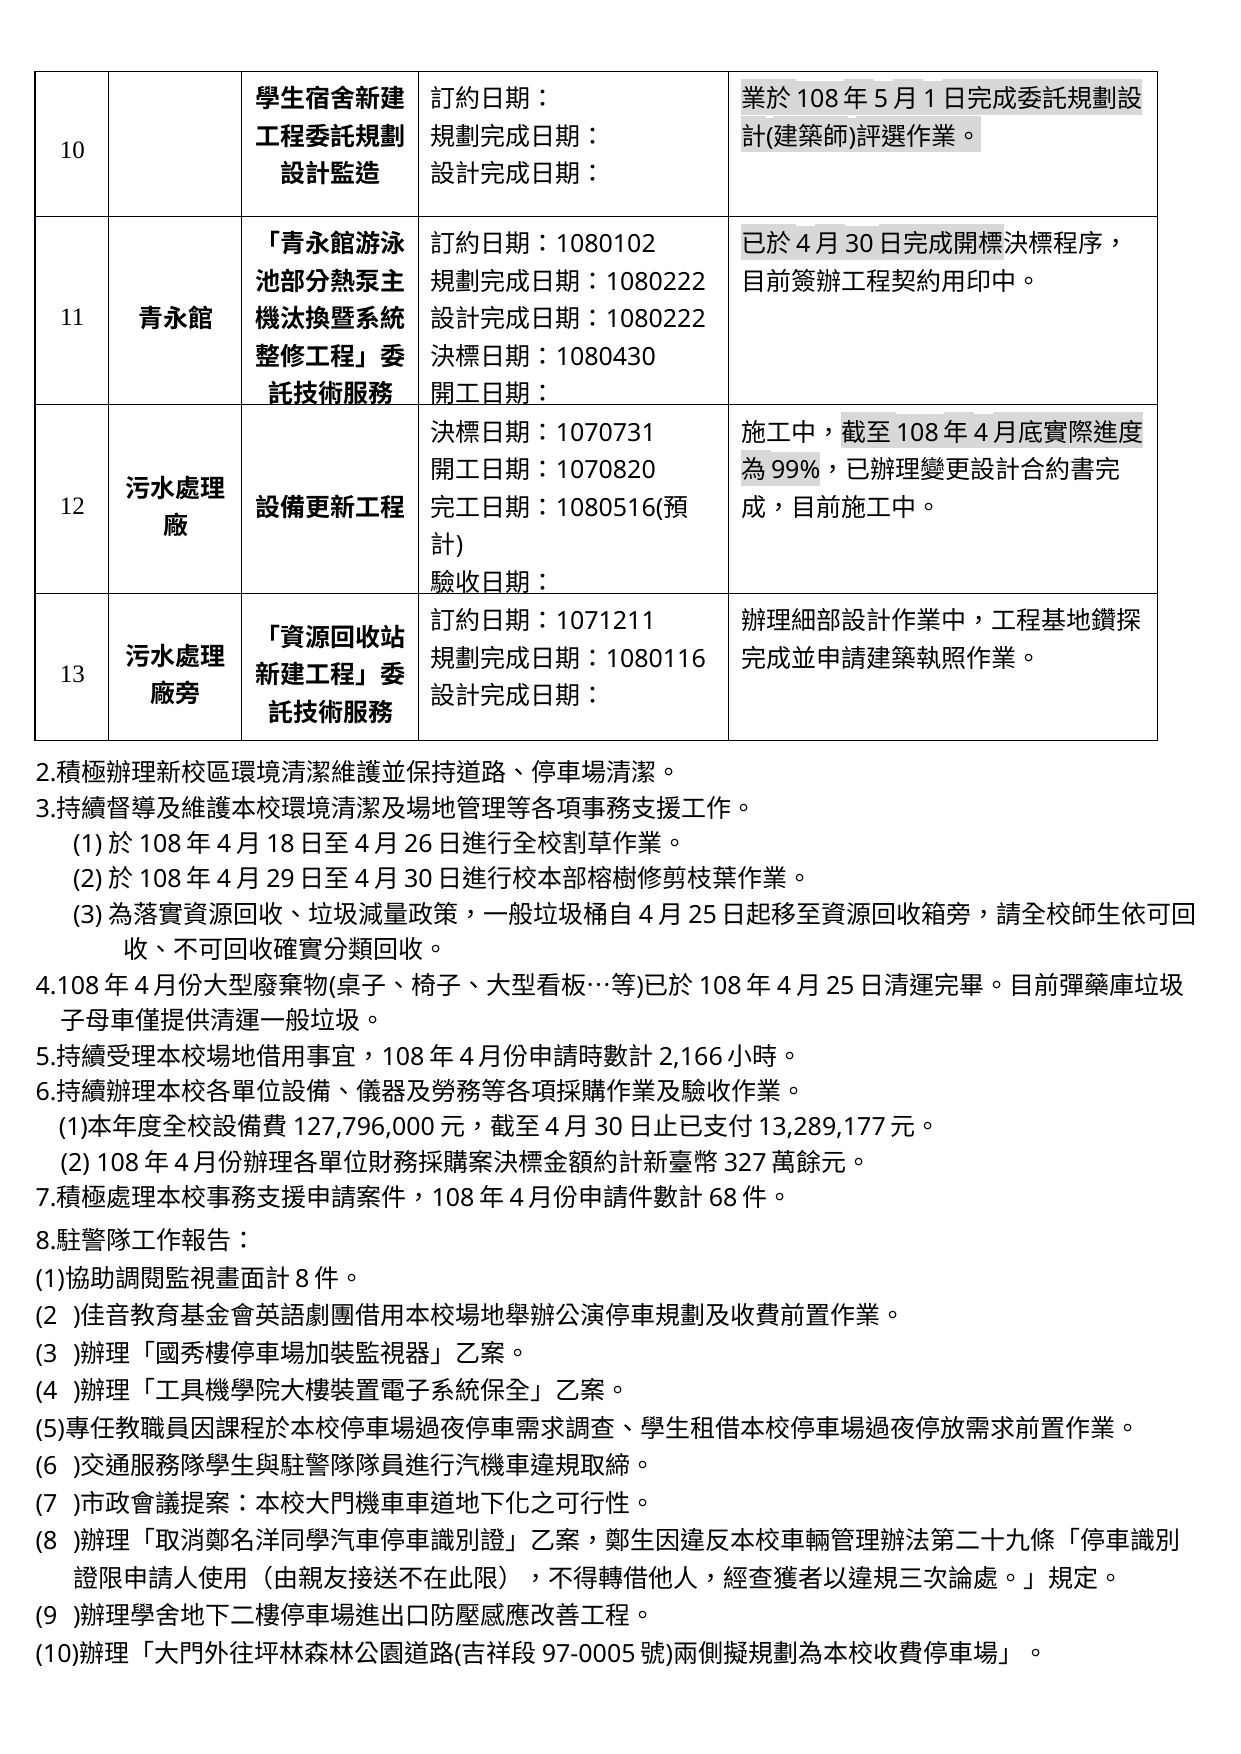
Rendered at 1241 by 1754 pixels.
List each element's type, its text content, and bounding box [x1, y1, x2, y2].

table_cell 「資源回收站新建工程」委託技術服務 [242, 594, 418, 740]
text 8.駐警隊工作報告： [35, 1214, 1205, 1251]
text (10)辦理「大門外往坪林森林公園道路(吉祥段97-0005號)兩側擬規劃為本校收費停車場」。 [35, 1626, 1205, 1664]
table_cell 「青永館游泳池部分熱泵主機汰換暨系統整修工程」委託技術服務 [242, 217, 418, 404]
text 2.積極辦理新校區環境清潔維護並保持道路、停車場清潔。 [35, 753, 1205, 789]
text (2) 108年4月份辦理各單位財務採購案決標金額約計新臺幣327萬餘元。 [60, 1143, 1205, 1178]
list (1)協助調閱監視畫面計8件。 [35, 1251, 1205, 1289]
text 5.持續受理本校場地借用事宜，108年4月份申請時數計2,166小時。 [35, 1037, 1205, 1072]
list )辦理「國秀樓停車場加裝監視器」乙案。 [35, 1326, 1205, 1364]
list )辦理學舍地下二樓停車場進出口防壓感應改善工程。 [35, 1589, 1205, 1626]
table_cell 訂約日期：1080102 規劃完成日期：1080222 設計完成日期：1080222 決標日期：1080430 開工日期： [419, 217, 728, 404]
table_cell 學生宿舍新建工程委託規劃設計監造 [242, 72, 418, 216]
table_cell 10 [36, 72, 108, 216]
table_cell 辦理細部設計作業中，工程基地鑽探完成並申請建築執照作業。 [729, 594, 1157, 740]
table_cell 施工中，截至108年4月底實際進度為99%，已辦理變更設計合約書完成，目前施工中。 [729, 405, 1157, 593]
list )辦理「工具機學院大樓裝置電子系統保全」乙案。 [35, 1364, 1205, 1401]
table_cell 11 [36, 217, 108, 404]
list )辦理「取消鄭名洋同學汽車停車識別證」乙案，鄭生因違反本校車輛管理辦法第二十九條「停車識別證限申請人使用（由親友接送不在此限），不得轉借他人，經查獲者以違規三次論處。」規定。 [35, 1514, 1205, 1589]
table_cell 青永館 [109, 217, 241, 404]
table_cell 訂約日期： 規劃完成日期： 設計完成日期： [419, 72, 728, 216]
list (2) 於108年4月29日至4月30日進行校本部榕樹修剪枝葉作業。 [73, 859, 1205, 895]
list (5)專任教職員因課程於本校停車場過夜停車需求調查、學生租借本校停車場過夜停放需求前置作業。 [35, 1401, 1205, 1439]
list )市政會議提案：本校大門機車車道地下化之可行性。 [35, 1476, 1205, 1514]
table_cell 訂約日期：1071211 規劃完成日期：1080116 設計完成日期： [419, 594, 728, 740]
table_cell 業於108年5月1日完成委託規劃設計(建築師)評選作業。 [729, 72, 1157, 216]
table_cell 12 [36, 405, 108, 593]
text 6.持續辦理本校各單位設備、儀器及勞務等各項採購作業及驗收作業。 [35, 1072, 1205, 1107]
list (1) 於108年4月18日至4月26日進行全校割草作業。 [73, 824, 1205, 859]
text 7.積極處理本校事務支援申請案件，108年4月份申請件數計68件。 [35, 1178, 1205, 1214]
text (1)本年度全校設備費127,796,000元，截至4月30日止已支付13,289,177元。 [58, 1107, 1205, 1143]
list )佳音教育基金會英語劇團借用本校場地舉辦公演停車規劃及收費前置作業。 [35, 1289, 1205, 1326]
table_cell 決標日期：1070731 開工日期：1070820 完工日期：1080516(預計) 驗收日期： [419, 405, 728, 593]
table_cell 污水處理廠旁 [109, 594, 241, 740]
list (3) 為落實資源回收、垃圾減量政策，一般垃圾桶自4月25日起移至資源回收箱旁，請全校師生依可回收、不可回收確實分類回收。 [73, 895, 1205, 966]
table_cell [109, 72, 241, 216]
text 3.持續督導及維護本校環境清潔及場地管理等各項事務支援工作。 [35, 789, 1205, 824]
table_cell 13 [36, 594, 108, 740]
text 4.108年4月份大型廢棄物(桌子、椅子、大型看板…等)已於108年4月25日清運完畢。目前彈藥庫垃圾子母車僅提供清運一般垃圾。 [35, 966, 1205, 1037]
table_cell 污水處理廠 [109, 405, 241, 593]
table_cell 設備更新工程 [242, 405, 418, 593]
list )交通服務隊學生與駐警隊隊員進行汽機車違規取締。 [35, 1439, 1205, 1476]
table_cell 已於4月30日完成開標決標程序，目前簽辦工程契約用印中。 [729, 217, 1157, 404]
